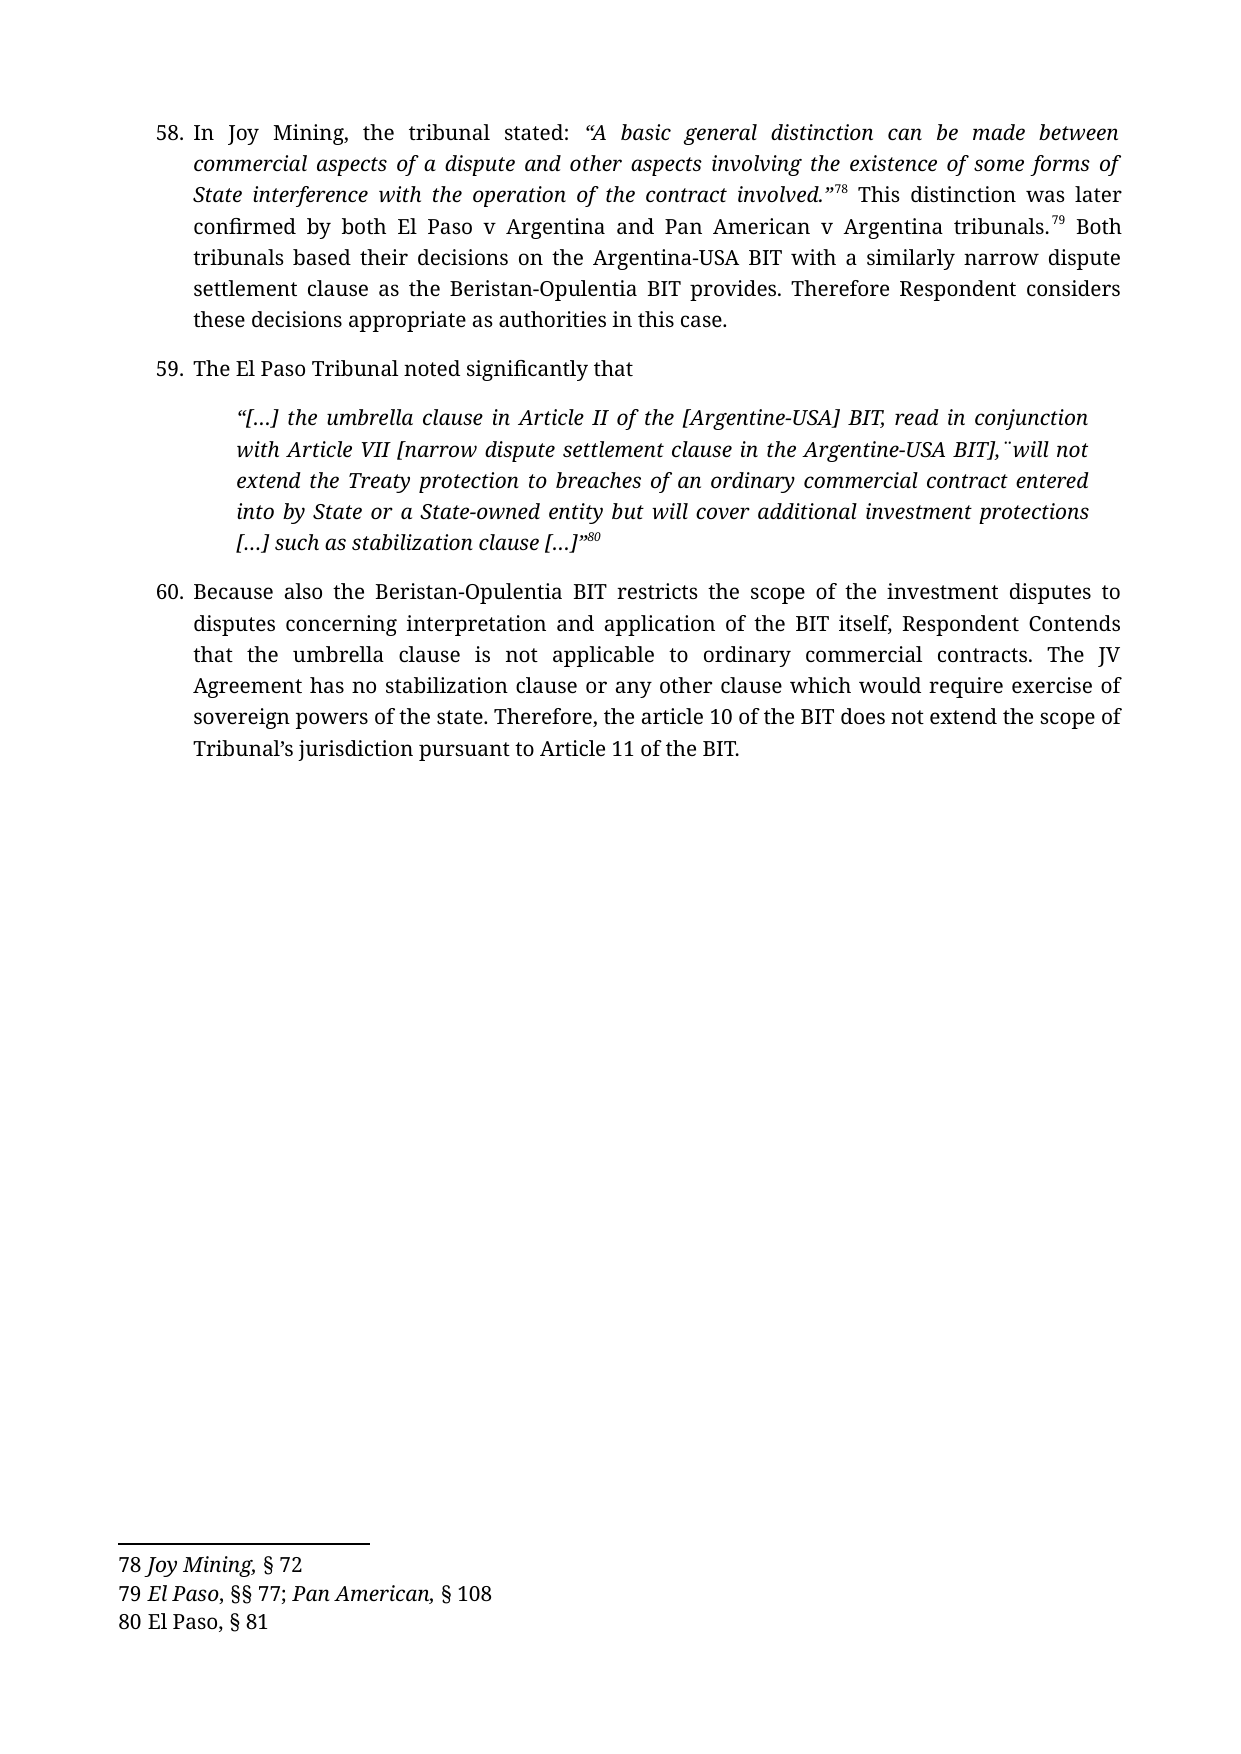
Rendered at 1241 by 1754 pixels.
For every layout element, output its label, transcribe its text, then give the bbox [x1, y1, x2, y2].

list The El Paso Tribunal noted significantly that [156, 354, 1122, 383]
text El Paso, § 81 [118, 1607, 1122, 1636]
list Because also the Beristan-Opulentia BIT restricts the scope of the investment disputes to disputes concerning interpretation and application of the BIT itself, Respondent Contends that the umbrella clause is not applicable to ordinary commercial contracts. The JV Agreement has no stabilization clause or any other clause which would require exercise of sovereign powers of the state. Therefore, the article 10 of the BIT does not extend the scope of Tribunal’s jurisdiction pursuant to Article 11 of the BIT. [156, 577, 1122, 762]
list Joy Mining, § 72 [118, 1550, 1122, 1579]
list In Joy Mining, the tribunal stated: “A basic general distinction can be made between commercial aspects of a dispute and other aspects involving the existence of some forms of State interference with the operation of the contract involved.” This distinction was later confirmed by both El Paso v Argentina and Pan American v Argentina tribunals. Both tribunals based their decisions on the Argentina-USA BIT with a similarly narrow dispute settlement clause as the Beristan-Opulentia BIT provides. Therefore Respondent considers these decisions appropriate as authorities in this case. [156, 118, 1122, 334]
text “[…] the umbrella clause in Article II of the [Argentine-USA] BIT, read in conjunction with Article VII [narrow dispute settlement clause in the Argentine-USA BIT],¨will not extend the Treaty protection to breaches of an ordinary commercial contract entered into by State or a State-owned entity but will cover additional investment protections […] such as stabilization clause […]” [236, 403, 1092, 557]
list El Paso, §§ 77; Pan American, § 108 [118, 1579, 1122, 1607]
